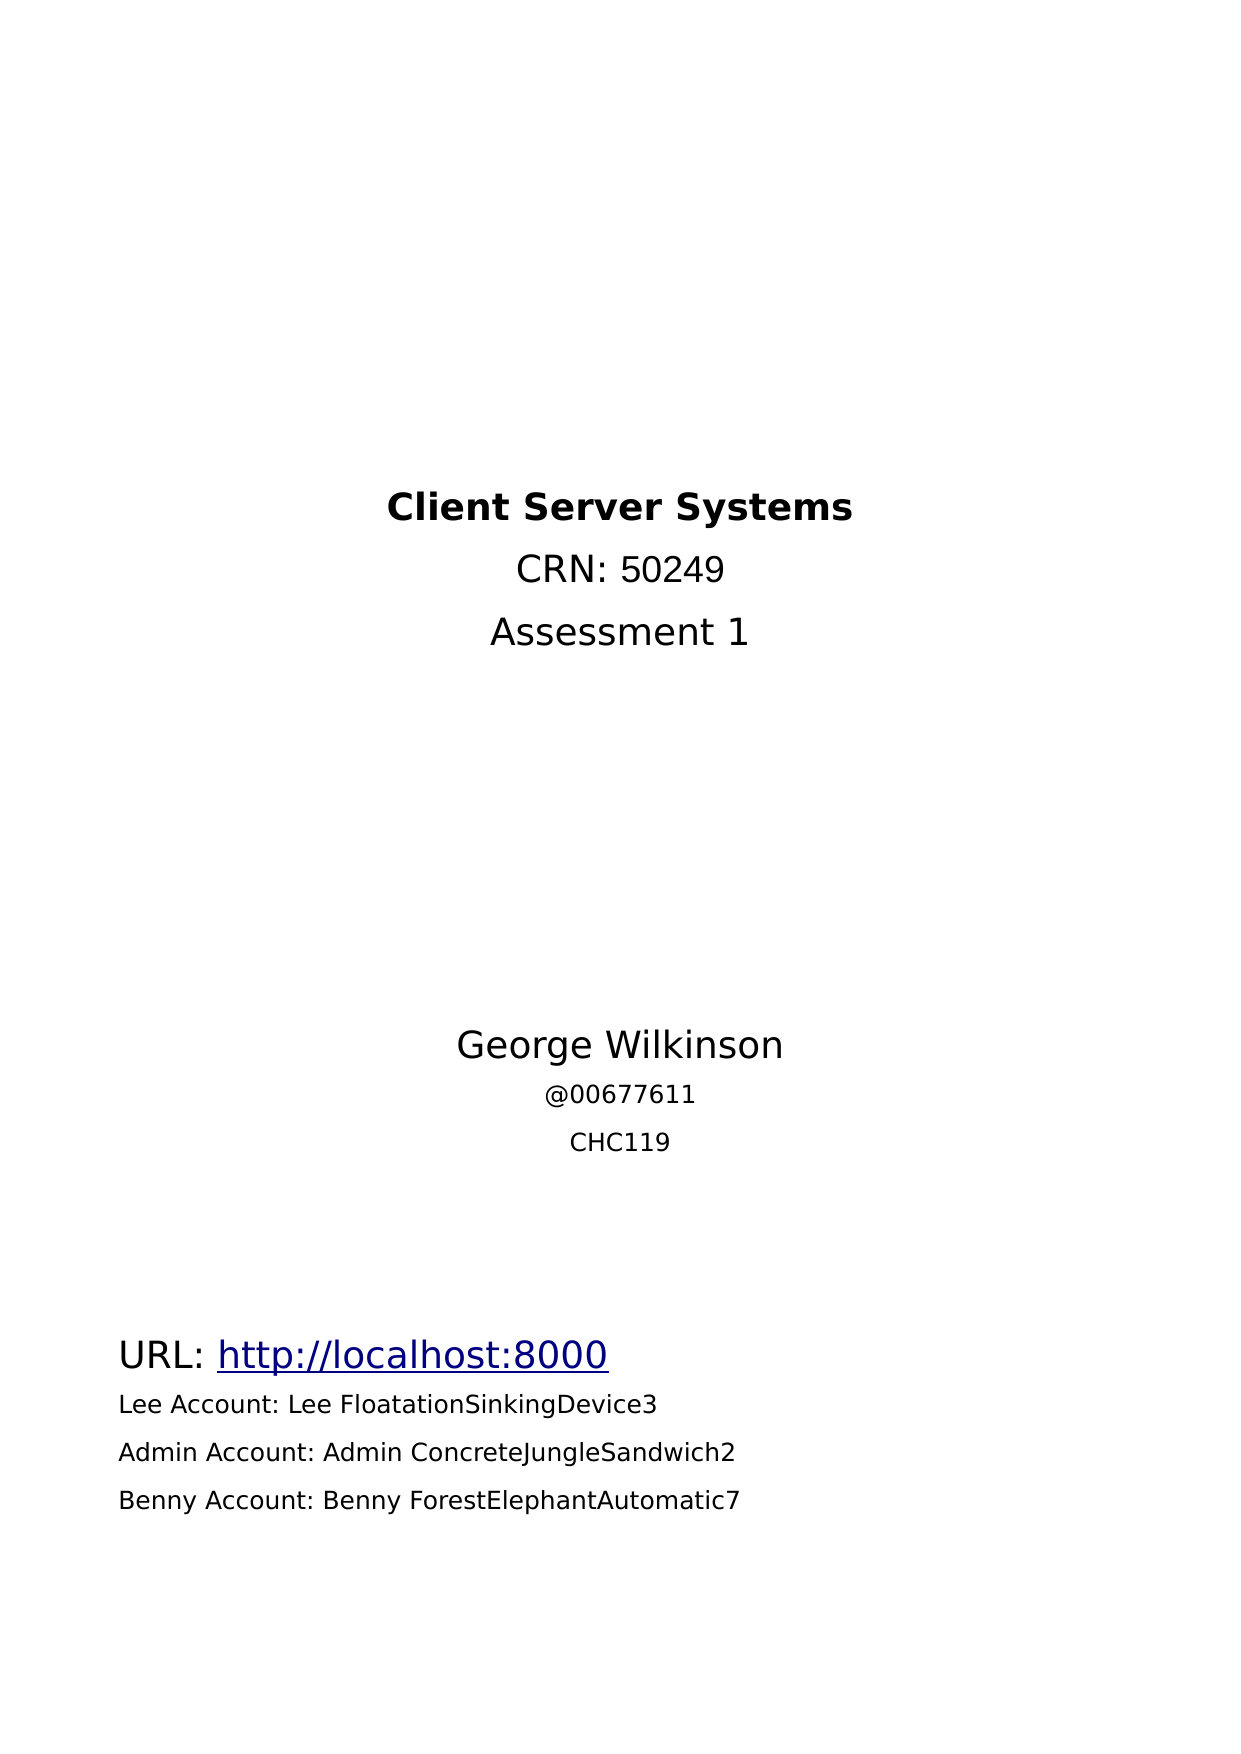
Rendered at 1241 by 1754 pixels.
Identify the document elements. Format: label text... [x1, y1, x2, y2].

table_cell URL: http://localhost:8000 Lee Account: Lee FloatationSinkingDevice3 Admin Account: Admin ConcreteJungleSandwich2 Benny Account: Benny ForestElephantAutomatic7 [118, 1234, 1122, 1628]
table_cell George Wilkinson @00677611 CHC119 [118, 1009, 1122, 1234]
table_header Client Server Systems CRN: 50249 Assessment 1 [118, 118, 1122, 1009]
